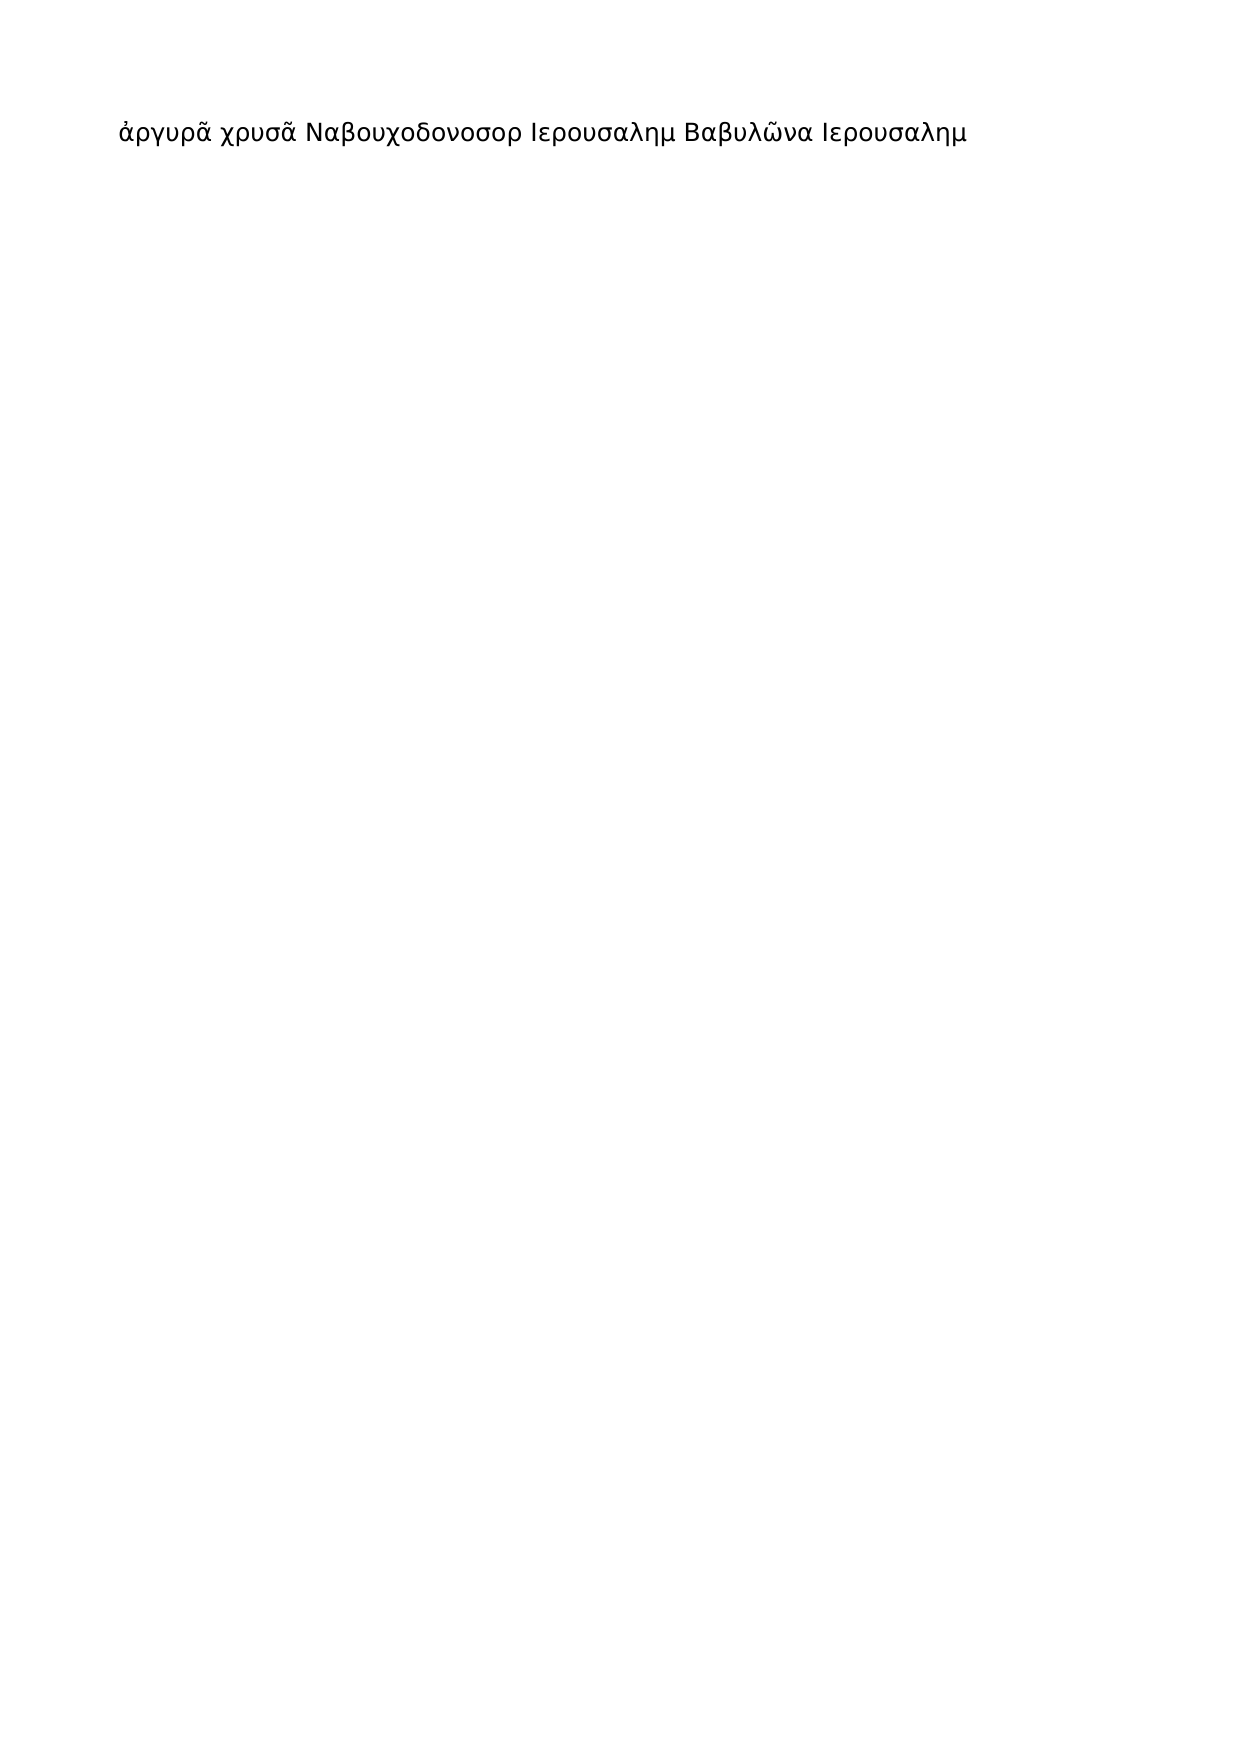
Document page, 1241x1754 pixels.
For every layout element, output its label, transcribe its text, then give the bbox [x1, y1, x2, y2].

text ἀργυρᾶ χρυσᾶ Ναβουχοδονοσορ Ιερουσαλημ Βαβυλῶνα Ιερουσαλημ [118, 118, 1122, 147]
